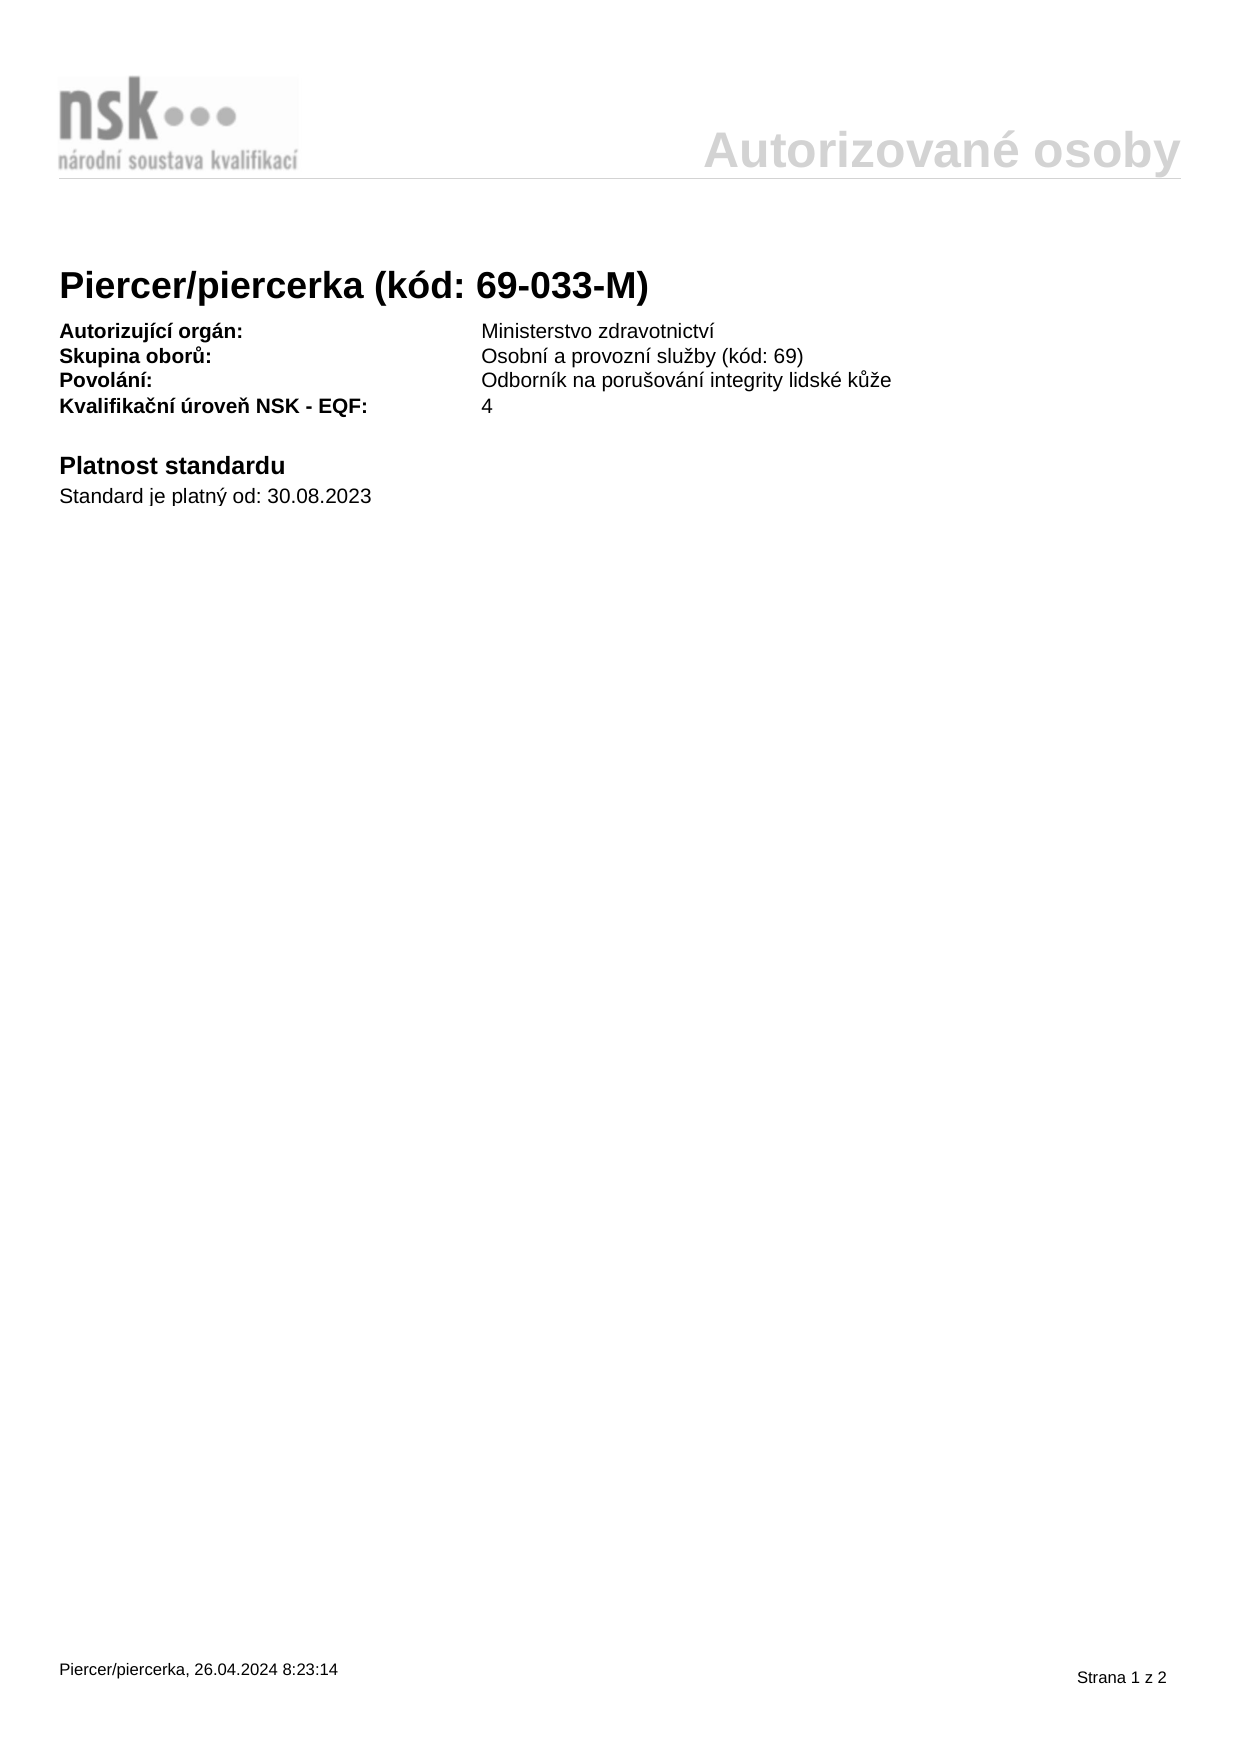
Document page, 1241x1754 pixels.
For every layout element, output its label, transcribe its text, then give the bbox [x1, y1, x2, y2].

table_cell [626, 307, 860, 319]
table_cell [886, 506, 1167, 806]
table_cell [481, 506, 617, 806]
table_cell [119, 418, 481, 447]
table_cell [119, 1106, 481, 1383]
table_cell [860, 1106, 886, 1383]
table_cell [886, 307, 1167, 319]
table_cell Piercer/piercerka (kód: 69-033-M) [59, 224, 1181, 307]
table_cell [886, 418, 1167, 447]
table_cell [618, 506, 626, 806]
table_cell [59, 418, 119, 447]
table_cell [481, 418, 617, 447]
table_cell [618, 1384, 626, 1659]
table_cell [886, 806, 1167, 1106]
table_cell Strana 1 z 2 [860, 1660, 1167, 1696]
table_cell [119, 307, 481, 319]
table_cell [59, 806, 119, 1106]
table_cell [626, 806, 860, 1106]
table_cell Autorizující orgán: [59, 319, 481, 343]
table_cell [1167, 418, 1181, 447]
table_cell [481, 196, 617, 224]
table_cell [618, 806, 626, 1106]
table_cell [618, 418, 626, 447]
table_cell [860, 418, 886, 447]
table_cell [626, 418, 860, 447]
table_cell Piercer/piercerka, 26.04.2024 8:23:14 [59, 1660, 860, 1696]
table_cell [59, 1384, 119, 1659]
table_cell [1167, 1660, 1181, 1696]
table_cell [618, 307, 626, 319]
table_cell [886, 1384, 1167, 1659]
table_cell [886, 196, 1167, 224]
table_cell [59, 506, 119, 806]
table_cell [626, 1106, 860, 1383]
table_cell 4 [481, 394, 1181, 417]
table_cell [59, 172, 119, 178]
table_cell [860, 307, 886, 319]
table_cell Kvalifikační úroveň NSK - EQF: [59, 394, 481, 417]
table_header [619, 59, 626, 172]
table_cell [1167, 196, 1181, 224]
table_cell Platnost standardu [59, 448, 1181, 483]
table_cell Skupina oborů: [59, 344, 481, 368]
table_cell [119, 1384, 481, 1659]
table_cell [626, 1384, 860, 1659]
table_cell [59, 307, 119, 319]
table_cell Odborník na porušování integrity lidské kůže [481, 368, 1181, 393]
table_cell [860, 506, 886, 806]
table_cell [119, 196, 481, 224]
table_cell [626, 196, 860, 224]
table_cell [59, 179, 1181, 196]
table_cell [481, 1106, 617, 1383]
table_cell [1167, 1106, 1181, 1383]
table_cell [481, 307, 617, 319]
table_cell [481, 1384, 617, 1659]
table_cell [626, 506, 860, 806]
table_cell [860, 1384, 886, 1659]
table_cell Povolání: [59, 368, 481, 392]
table_cell [1167, 307, 1181, 319]
table_cell [59, 196, 119, 224]
table_cell [1167, 806, 1181, 1106]
table_cell [59, 1106, 119, 1383]
table_cell [618, 172, 626, 178]
table_cell [886, 1106, 1167, 1383]
table_header Autorizované osoby [626, 59, 1181, 178]
table_cell [1167, 1384, 1181, 1659]
table_cell Ministerstvo zdravotnictví [481, 319, 1181, 344]
table_cell Osobní a provozní služby (kód: 69) [481, 344, 1181, 368]
table_cell [481, 172, 617, 178]
table_cell [618, 1106, 626, 1383]
table_cell [618, 196, 626, 224]
table_cell [119, 172, 481, 178]
table_cell Standard je platný od: 30.08.2023 [59, 484, 1181, 506]
table_cell [481, 806, 617, 1106]
table_cell [119, 806, 481, 1106]
table_cell [860, 806, 886, 1106]
table_cell [860, 196, 886, 224]
table_cell [119, 506, 481, 806]
table_cell [1167, 506, 1181, 806]
picture [57, 59, 619, 172]
